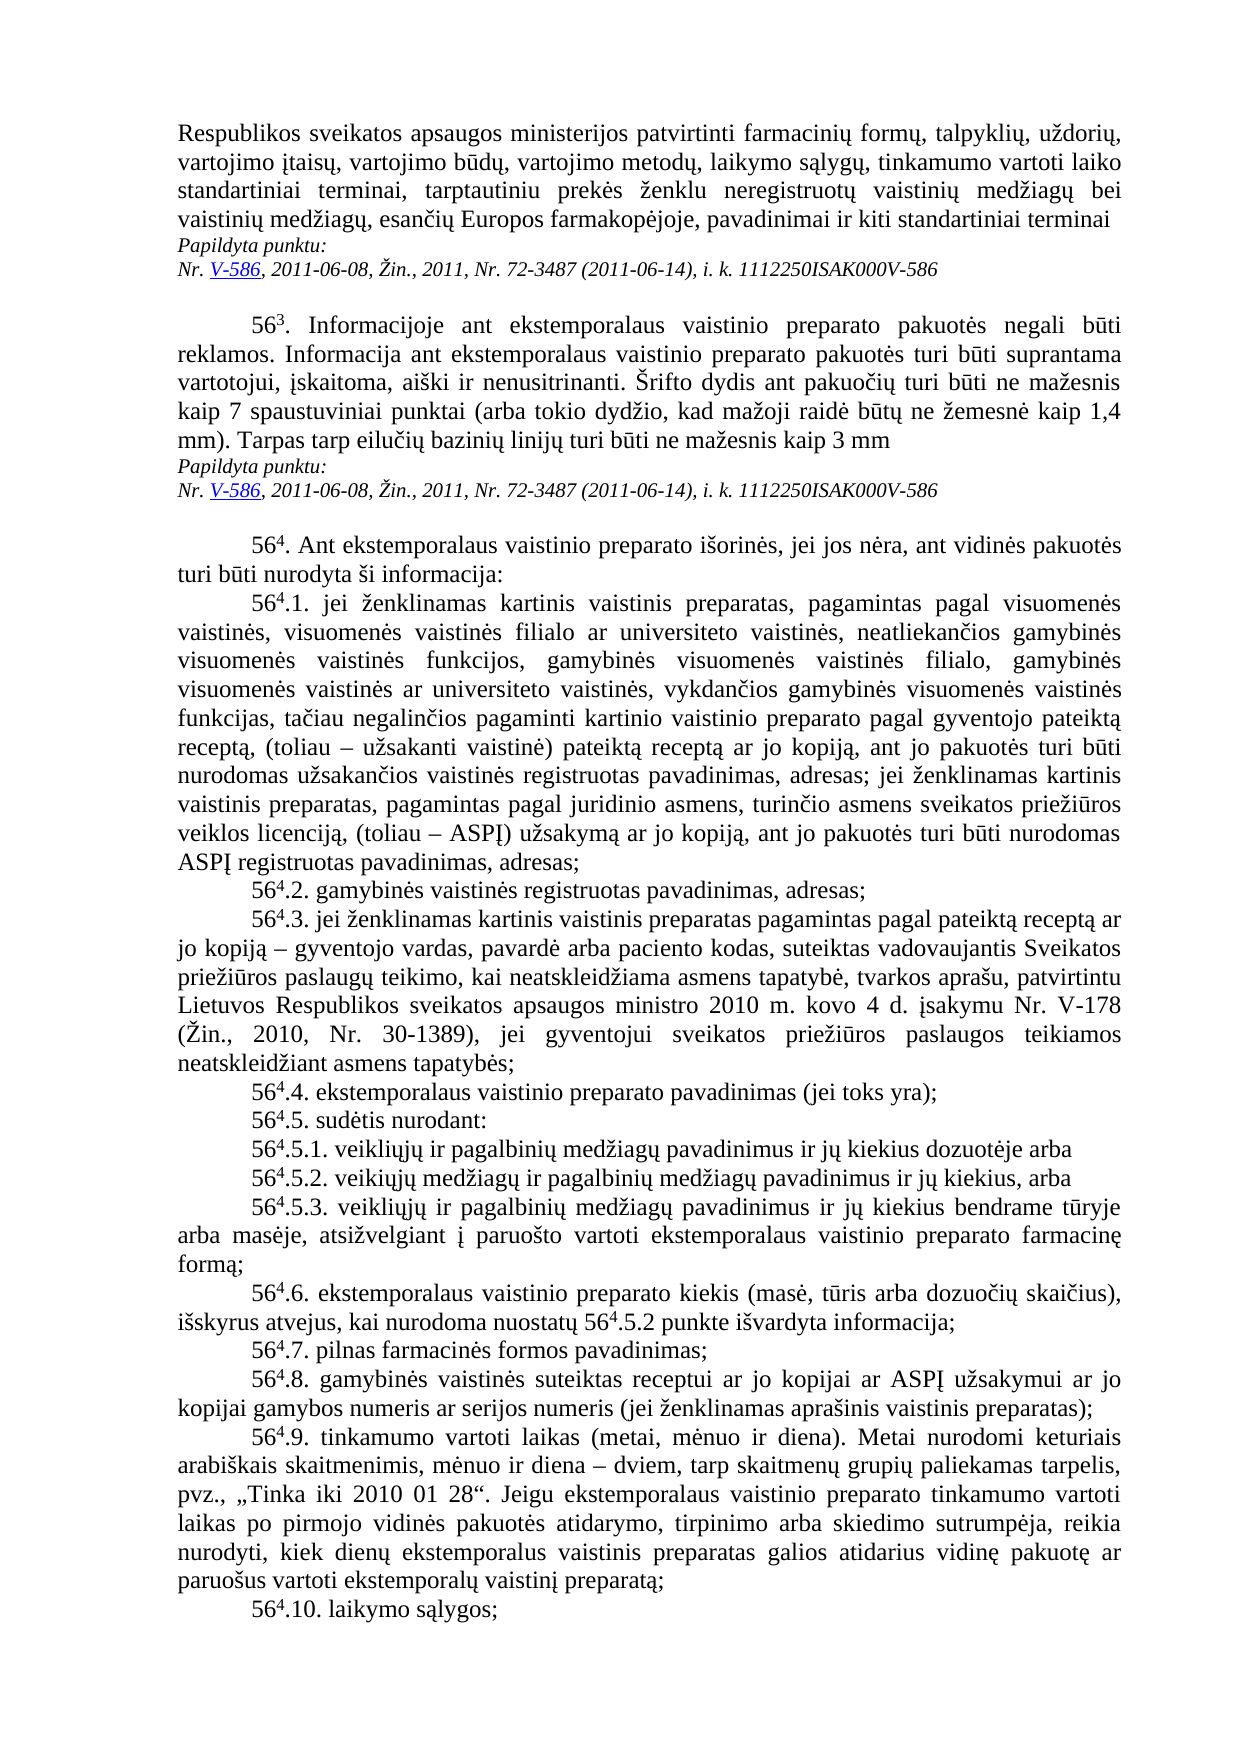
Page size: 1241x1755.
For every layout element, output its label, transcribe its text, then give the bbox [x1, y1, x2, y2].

text 564.4. ekstemporalaus vaistinio preparato pavadinimas (jei toks yra); [177, 1077, 1122, 1106]
text Nr. V-586, 2011-06-08, Žin., 2011, Nr. 72-3487 (2011-06-14), i. k. 1112250ISAK000V-586 [177, 257, 1122, 281]
text Papildyta punktu: [177, 233, 1122, 257]
text 564.9. tinkamumo vartoti laikas (metai, mėnuo ir diena). Metai nurodomi keturiais arabiškais skaitmenimis, mėnuo ir diena – dviem, tarp skaitmenų grupių paliekamas tarpelis, pvz., „Tinka iki 2010 01 28“. Jeigu ekstemporalaus vaistinio preparato tinkamumo vartoti laikas po pirmojo vidinės pakuotės atidarymo, tirpinimo arba skiedimo sutrumpėja, reikia nurodyti, kiek dienų ekstemporalus vaistinis preparatas galios atidarius vidinę pakuotę ar paruošus vartoti ekstemporalų vaistinį preparatą; [177, 1422, 1122, 1594]
text 564.7. pilnas farmacinės formos pavadinimas; [177, 1336, 1122, 1364]
text 564.2. gamybinės vaistinės registruotas pavadinimas, adresas; [177, 876, 1122, 904]
text 564.3. jei ženklinamas kartinis vaistinis preparatas pagamintas pagal pateiktą receptą ar jo kopiją – gyventojo vardas, pavardė arba paciento kodas, suteiktas vadovaujantis Sveikatos priežiūros paslaugų teikimo, kai neatskleidžiama asmens tapatybė, tvarkos aprašu, patvirtintu Lietuvos Respublikos sveikatos apsaugos ministro 2010 m. kovo 4 d. įsakymu Nr. V-178 (Žin., 2010, Nr. 30-1389), jei gyventojui sveikatos priežiūros paslaugos teikiamos neatskleidžiant asmens tapatybės; [177, 904, 1122, 1077]
text 564.5. sudėtis nurodant: [177, 1106, 1122, 1134]
text 564.1. jei ženklinamas kartinis vaistinis preparatas, pagamintas pagal visuomenės vaistinės, visuomenės vaistinės filialo ar universiteto vaistinės, neatliekančios gamybinės visuomenės vaistinės funkcijos, gamybinės visuomenės vaistinės filialo, gamybinės visuomenės vaistinės ar universiteto vaistinės, vykdančios gamybinės visuomenės vaistinės funkcijas, tačiau negalinčios pagaminti kartinio vaistinio preparato pagal gyventojo pateiktą receptą, (toliau – užsakanti vaistinė) pateiktą receptą ar jo kopiją, ant jo pakuotės turi būti nurodomas užsakančios vaistinės registruotas pavadinimas, adresas; jei ženklinamas kartinis vaistinis preparatas, pagamintas pagal juridinio asmens, turinčio asmens sveikatos priežiūros veiklos licenciją, (toliau – ASPĮ) užsakymą ar jo kopiją, ant jo pakuotės turi būti nurodomas ASPĮ registruotas pavadinimas, adresas; [177, 588, 1122, 876]
text Papildyta punktu: [177, 454, 1122, 478]
text 564.8. gamybinės vaistinės suteiktas receptui ar jo kopijai ar ASPĮ užsakymui ar jo kopijai gamybos numeris ar serijos numeris (jei ženklinamas aprašinis vaistinis preparatas); [177, 1364, 1122, 1422]
text Respublikos sveikatos apsaugos ministerijos patvirtinti farmacinių formų, talpyklių, uždorių, vartojimo įtaisų, vartojimo būdų, vartojimo metodų, laikymo sąlygų, tinkamumo vartoti laiko standartiniai terminai, tarptautiniu prekės ženklu neregistruotų vaistinių medžiagų bei vaistinių medžiagų, esančių Europos farmakopėjoje, pavadinimai ir kiti standartiniai terminai [177, 118, 1122, 233]
text 564.6. ekstemporalaus vaistinio preparato kiekis (masė, tūris arba dozuočių skaičius), išskyrus atvejus, kai nurodoma nuostatų 564.5.2 punkte išvardyta informacija; [177, 1278, 1122, 1336]
text 564.10. laikymo sąlygos; [177, 1594, 1122, 1623]
text 564. Ant ekstemporalaus vaistinio preparato išorinės, jei jos nėra, ant vidinės pakuotės turi būti nurodyta ši informacija: [177, 531, 1122, 588]
text 563. Informacijoje ant ekstemporalaus vaistinio preparato pakuotės negali būti reklamos. Informacija ant ekstemporalaus vaistinio preparato pakuotės turi būti suprantama vartotojui, įskaitoma, aiški ir nenusitrinanti. Šrifto dydis ant pakuočių turi būti ne mažesnis kaip 7 spaustuviniai punktai (arba tokio dydžio, kad mažoji raidė būtų ne žemesnė kaip 1,4 mm). Tarpas tarp eilučių bazinių linijų turi būti ne mažesnis kaip 3 mm [177, 310, 1122, 454]
text 564.5.1. veikliųjų ir pagalbinių medžiagų pavadinimus ir jų kiekius dozuotėje arba [177, 1134, 1122, 1163]
text Nr. V-586, 2011-06-08, Žin., 2011, Nr. 72-3487 (2011-06-14), i. k. 1112250ISAK000V-586 [177, 478, 1122, 502]
text 564.5.2. veikiųjų medžiagų ir pagalbinių medžiagų pavadinimus ir jų kiekius, arba [177, 1163, 1122, 1192]
text 564.5.3. veikliųjų ir pagalbinių medžiagų pavadinimus ir jų kiekius bendrame tūryje arba masėje, atsižvelgiant į paruošto vartoti ekstemporalaus vaistinio preparato farmacinę formą; [177, 1192, 1122, 1278]
